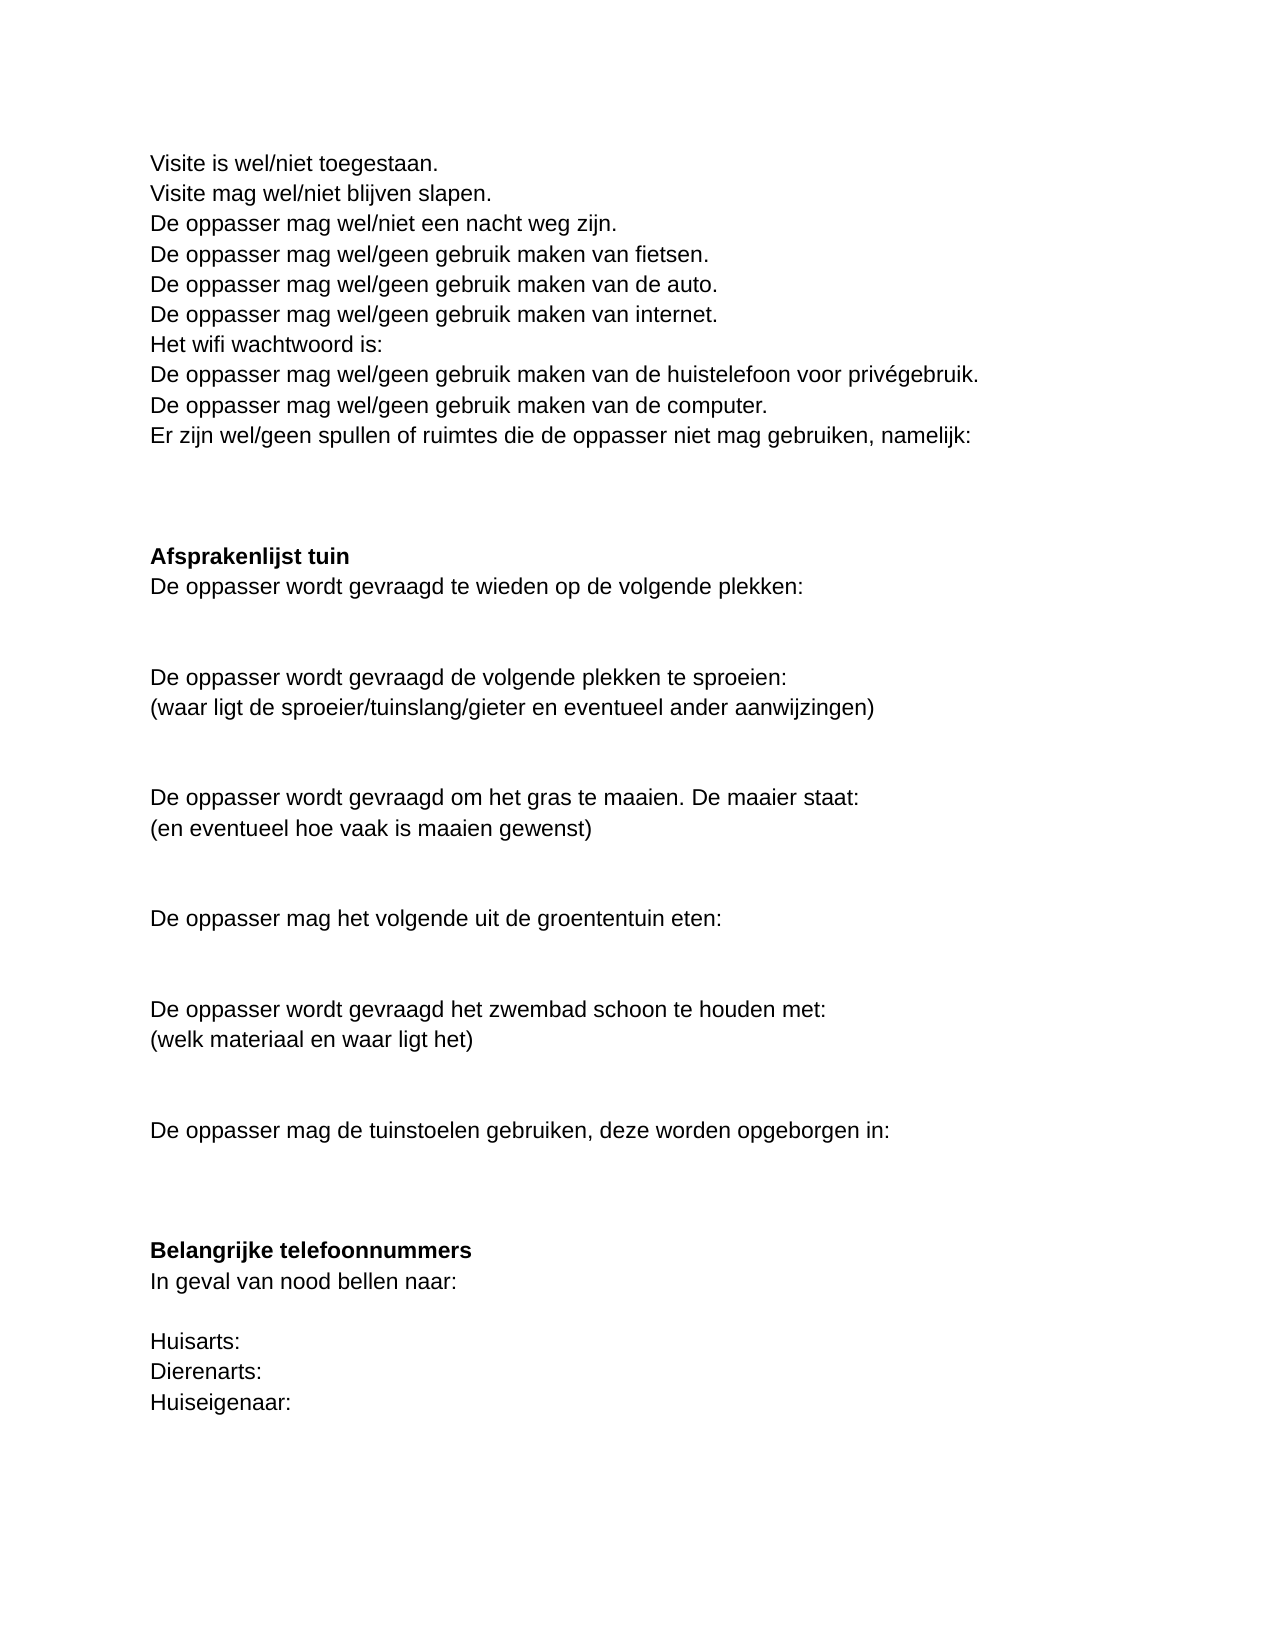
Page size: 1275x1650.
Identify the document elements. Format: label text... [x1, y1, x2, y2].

text (en eventueel hoe vaak is maaien gewenst) [150, 814, 1125, 841]
text De oppasser wordt gevraagd te wieden op de volgende plekken: [150, 573, 1125, 599]
text De oppasser wordt gevraagd om het gras te maaien. De maaier staat: [150, 784, 1125, 811]
text In geval van nood bellen naar: [150, 1268, 1125, 1294]
text (welk materiaal en waar ligt het) [150, 1026, 1125, 1052]
text De oppasser mag wel/geen gebruik maken van fietsen. [150, 241, 1125, 267]
text De oppasser wordt gevraagd de volgende plekken te sproeien: [150, 663, 1125, 690]
text Er zijn wel/geen spullen of ruimtes die de oppasser niet mag gebruiken, namelijk: [150, 422, 1125, 448]
text De oppasser mag de tuinstoelen gebruiken, deze worden opgeborgen in: [150, 1117, 1125, 1143]
text Dierenarts: [150, 1358, 1125, 1385]
text De oppasser mag wel/geen gebruik maken van de auto. [150, 271, 1125, 297]
text De oppasser mag het volgende uit de groententuin eten: [150, 905, 1125, 932]
text (waar ligt de sproeier/tuinslang/gieter en eventueel ander aanwijzingen) [150, 694, 1125, 720]
text De oppasser mag wel/geen gebruik maken van de computer. [150, 392, 1125, 418]
text De oppasser mag wel/geen gebruik maken van de huistelefoon voor privégebruik. [150, 361, 1125, 388]
text Visite is wel/niet toegestaan. [150, 150, 1125, 176]
text Het wifi wachtwoord is: [150, 331, 1125, 358]
text Huiseigenaar: [150, 1388, 1125, 1415]
text Afsprakenlijst tuin [150, 543, 1125, 569]
text Visite mag wel/niet blijven slapen. [150, 180, 1125, 207]
text Belangrijke telefoonnummers [150, 1237, 1125, 1264]
text De oppasser mag wel/geen gebruik maken van internet. [150, 301, 1125, 327]
text Huisarts: [150, 1328, 1125, 1354]
text De oppasser mag wel/niet een nacht weg zijn. [150, 210, 1125, 237]
text De oppasser wordt gevraagd het zwembad schoon te houden met: [150, 996, 1125, 1022]
